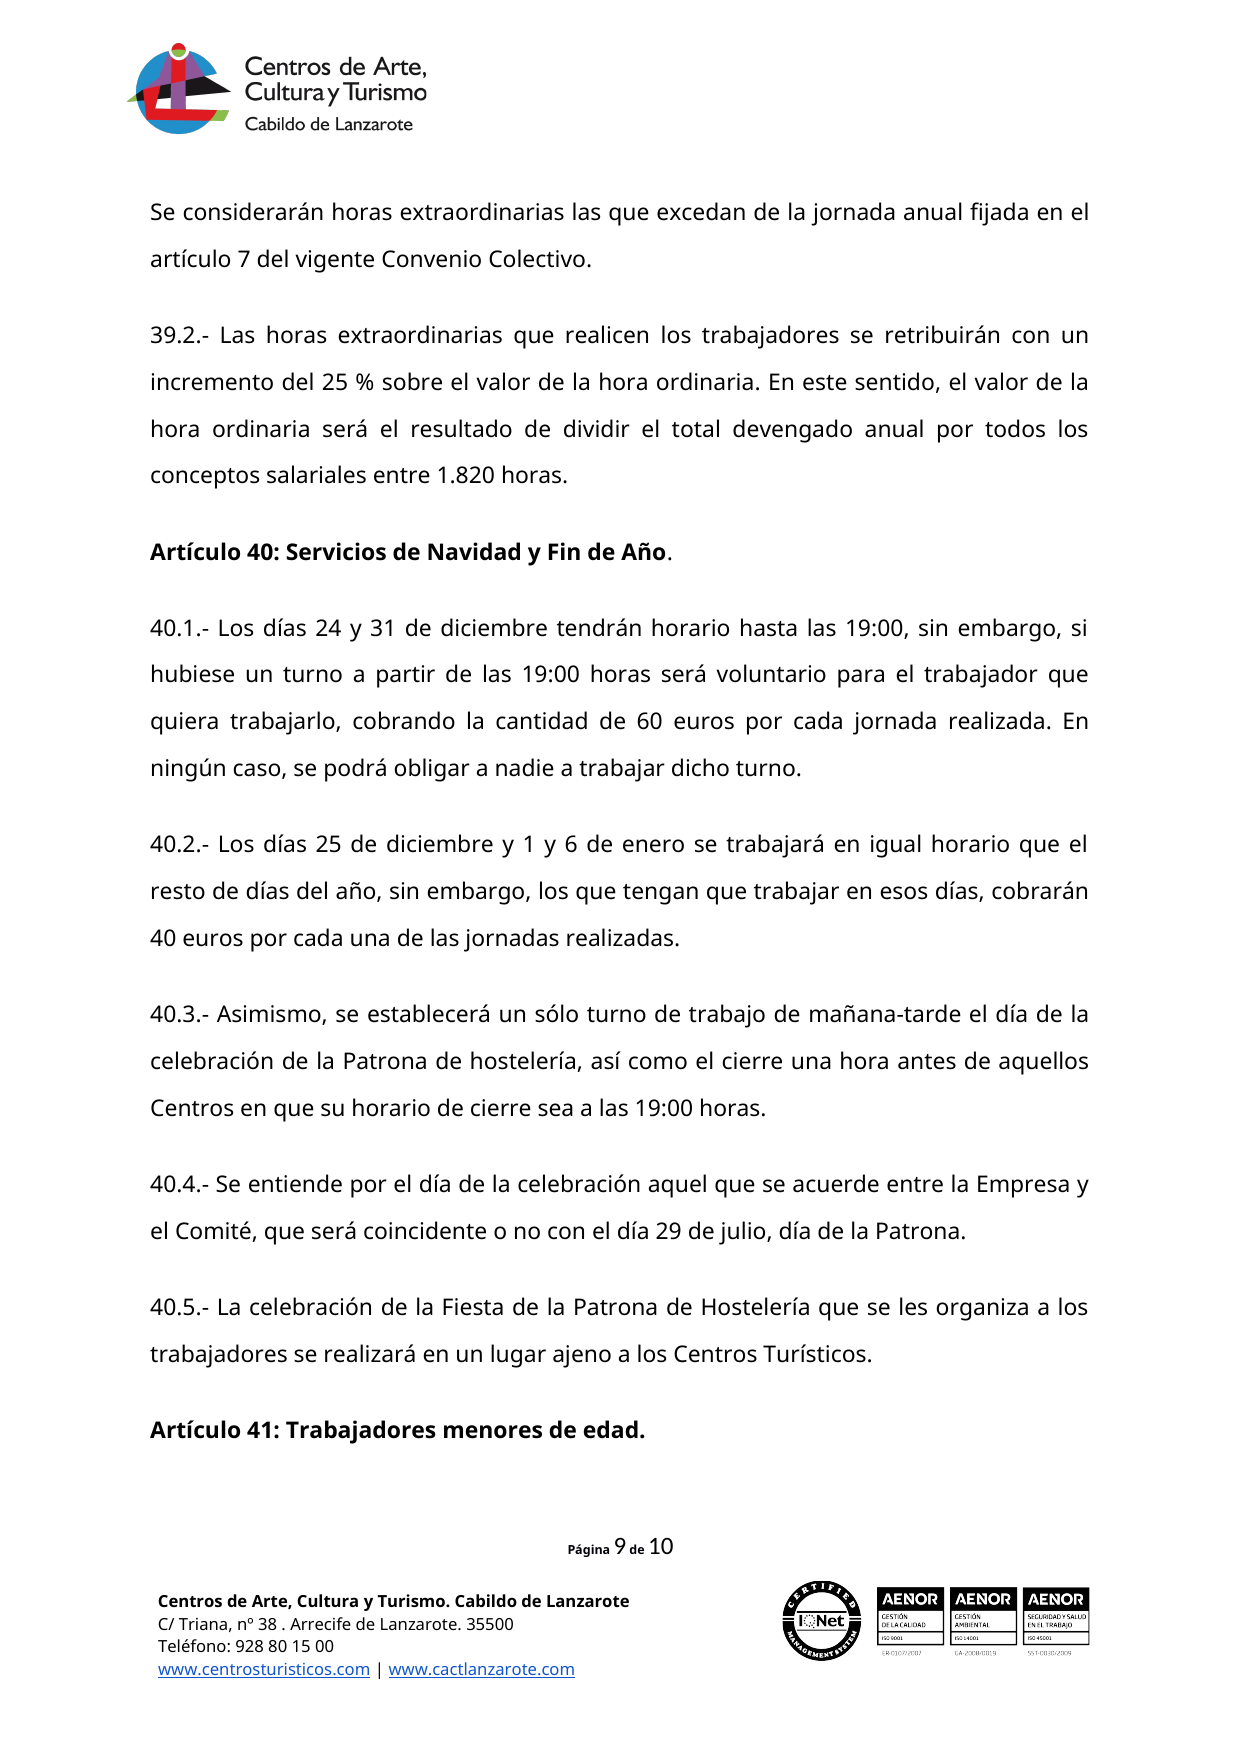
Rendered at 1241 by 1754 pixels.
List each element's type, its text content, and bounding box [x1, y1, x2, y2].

text Artículo 40: Servicios de Navidad y Fin de Año. [150, 535, 1090, 567]
text 40.1.- Los días 24 y 31 de diciembre tendrán horario hasta las 19:00, sin embargo, si hubiese un turno a partir de las 19:00 horas será voluntario para el trabajador que quiera trabajarlo, cobrando la cantidad de 60 euros por cada jornada realizada. En ningún caso, se podrá obligar a nadie a trabajar dicho turno. [150, 611, 1090, 783]
picture [126, 43, 427, 134]
text 40.3.- Asimismo, se establecerá un sólo turno de trabajo de mañana-tarde el día de la celebración de la Patrona de hostelería, así como el cierre una hora antes de aquellos Centros en que su horario de cierre sea a las 19:00 horas. [150, 998, 1090, 1123]
text 40.2.- Los días 25 de diciembre y 1 y 6 de enero se trabajará en igual horario que el resto de días del año, sin embargo, los que tengan que trabajar en esos días, cobrarán 40 euros por cada una de las jornadas realizadas. [150, 828, 1090, 953]
text 40.4.- Se entiende por el día de la celebración aquel que se acuerde entre la Empresa y el Comité, que será coincidente o no con el día 29 de julio, día de la Patrona. [150, 1168, 1090, 1246]
text Artículo 41: Trabajadores menores de edad. [150, 1413, 1090, 1445]
picture [782, 1581, 1090, 1661]
text Se considerarán horas extraordinarias las que excedan de la jornada anual fijada en el artículo 7 del vigente Convenio Colectivo. [150, 196, 1090, 274]
text 39.2.- Las horas extraordinarias que realicen los trabajadores se retribuirán con un incremento del 25 % sobre el valor de la hora ordinaria. En este sentido, el valor de la hora ordinaria será el resultado de dividir el total devengado anual por todos los conceptos salariales entre 1.820 horas. [150, 319, 1090, 491]
text 40.5.- La celebración de la Fiesta de la Patrona de Hostelería que se les organiza a los trabajadores se realizará en un lugar ajeno a los Centros Turísticos. [150, 1291, 1090, 1369]
